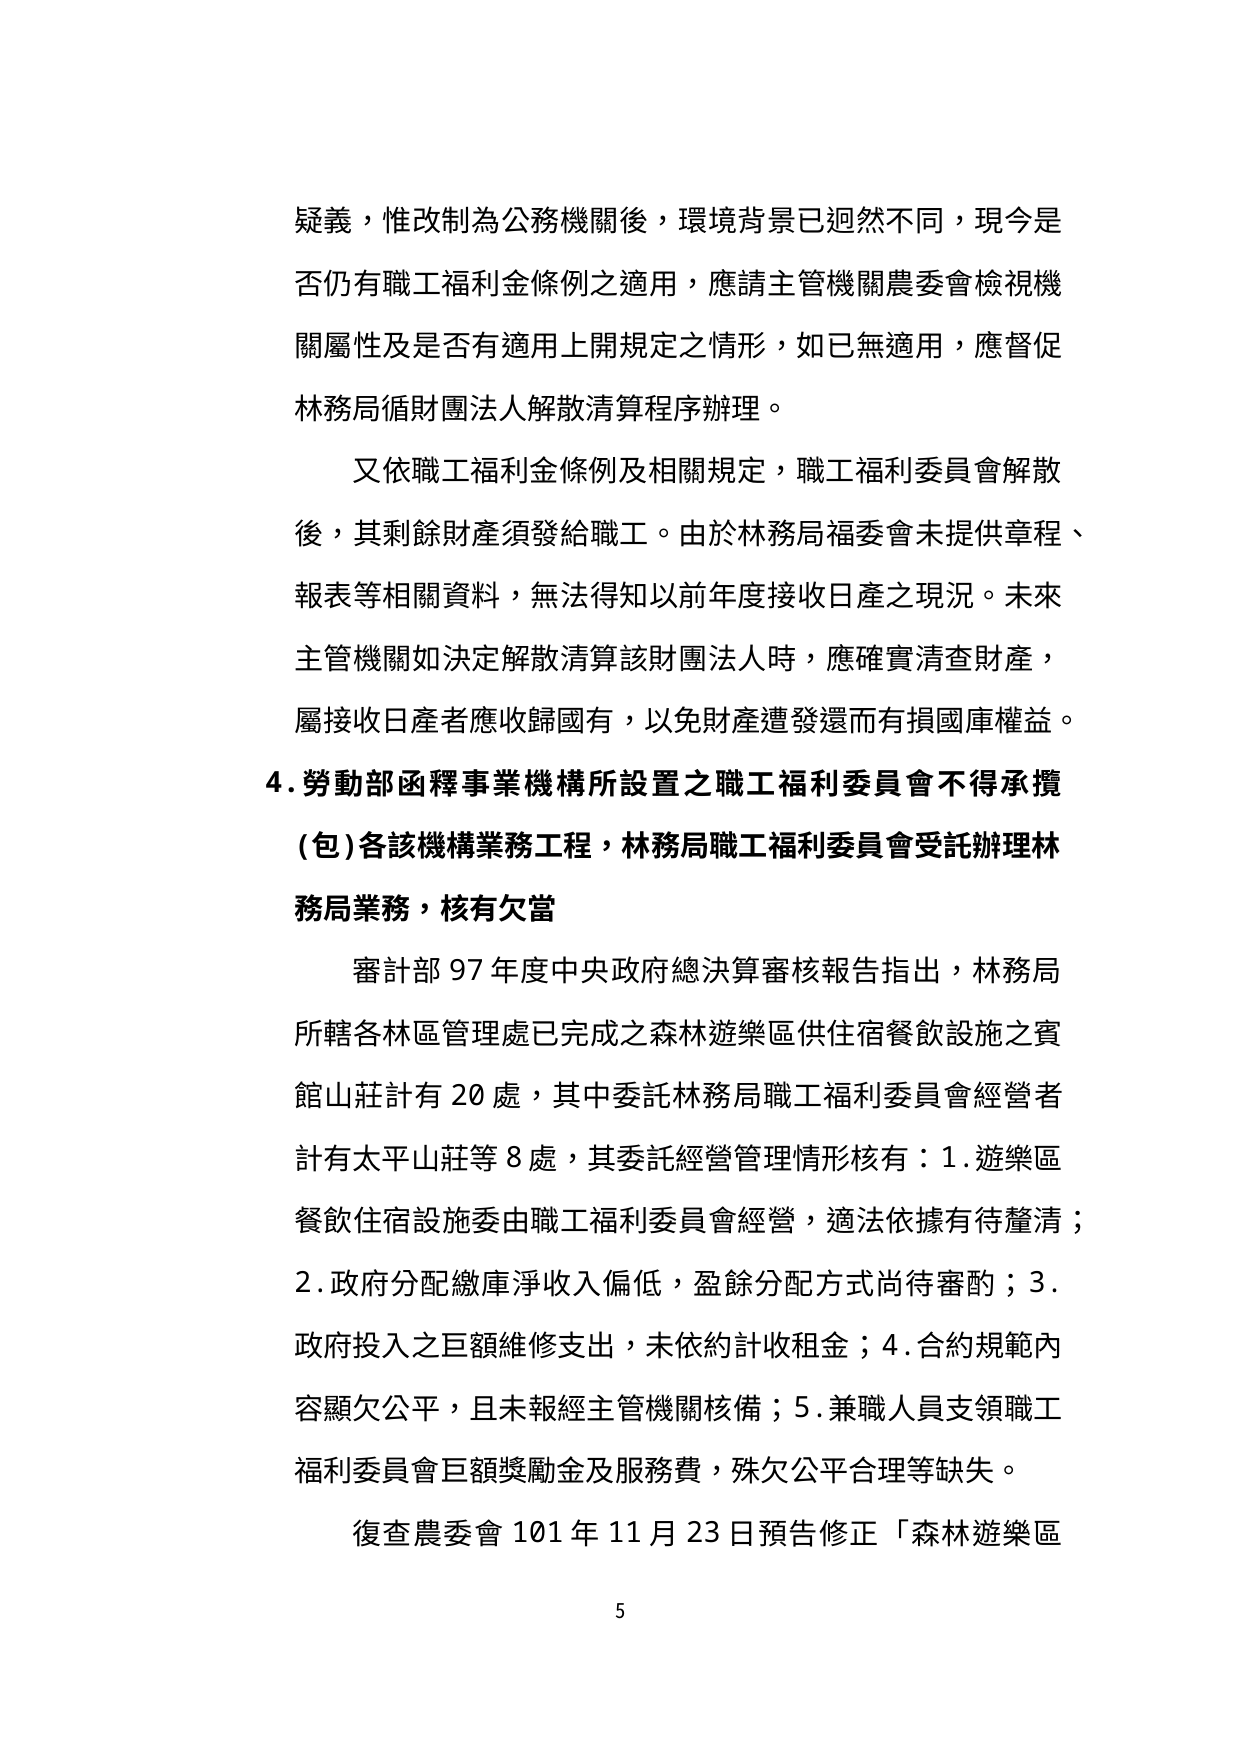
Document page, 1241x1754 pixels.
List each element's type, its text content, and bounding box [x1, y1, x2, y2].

text 審計部97年度中央政府總決算審核報告指出，林務局所轄各林區管理處已完成之森林遊樂區供住宿餐飲設施之賓館山莊計有20處，其中委託林務局職工福利委員會經營者計有太平山莊等8處，其委託經營管理情形核有：1.遊樂區餐飲住宿設施委由職工福利委員會經營，適法依據有待釐清；2.政府分配繳庫淨收入偏低，盈餘分配方式尚待審酌；3.政府投入之巨額維修支出，未依約計收租金；4.合約規範內容顯欠公平，且未報經主管機關核備；5.兼職人員支領職工福利委員會巨額獎勵金及服務費，殊欠公平合理等缺失。 [294, 927, 1063, 1490]
text 4.勞動部函釋事業機構所設置之職工福利委員會不得承攬(包)各該機構業務工程，林務局職工福利委員會受託辦理林務局業務，核有欠當 [265, 740, 1063, 927]
text 又依職工福利金條例及相關規定，職工福利委員會解散後，其剩餘財產須發給職工。由於林務局福委會未提供章程、報表等相關資料，無法得知以前年度接收日產之現況。未來主管機關如決定解散清算該財團法人時，應確實清查財產，屬接收日產者應收歸國有，以免財產遭發還而有損國庫權益。 [294, 427, 1063, 740]
text 疑義，惟改制為公務機關後，環境背景已迥然不同，現今是否仍有職工福利金條例之適用，應請主管機關農委會檢視機關屬性及是否有適用上開規定之情形，如已無適用，應督促林務局循財團法人解散清算程序辦理。 [294, 177, 1063, 427]
text 復查農委會101年11月23日預告修正「森林遊樂區 [294, 1490, 1063, 1552]
